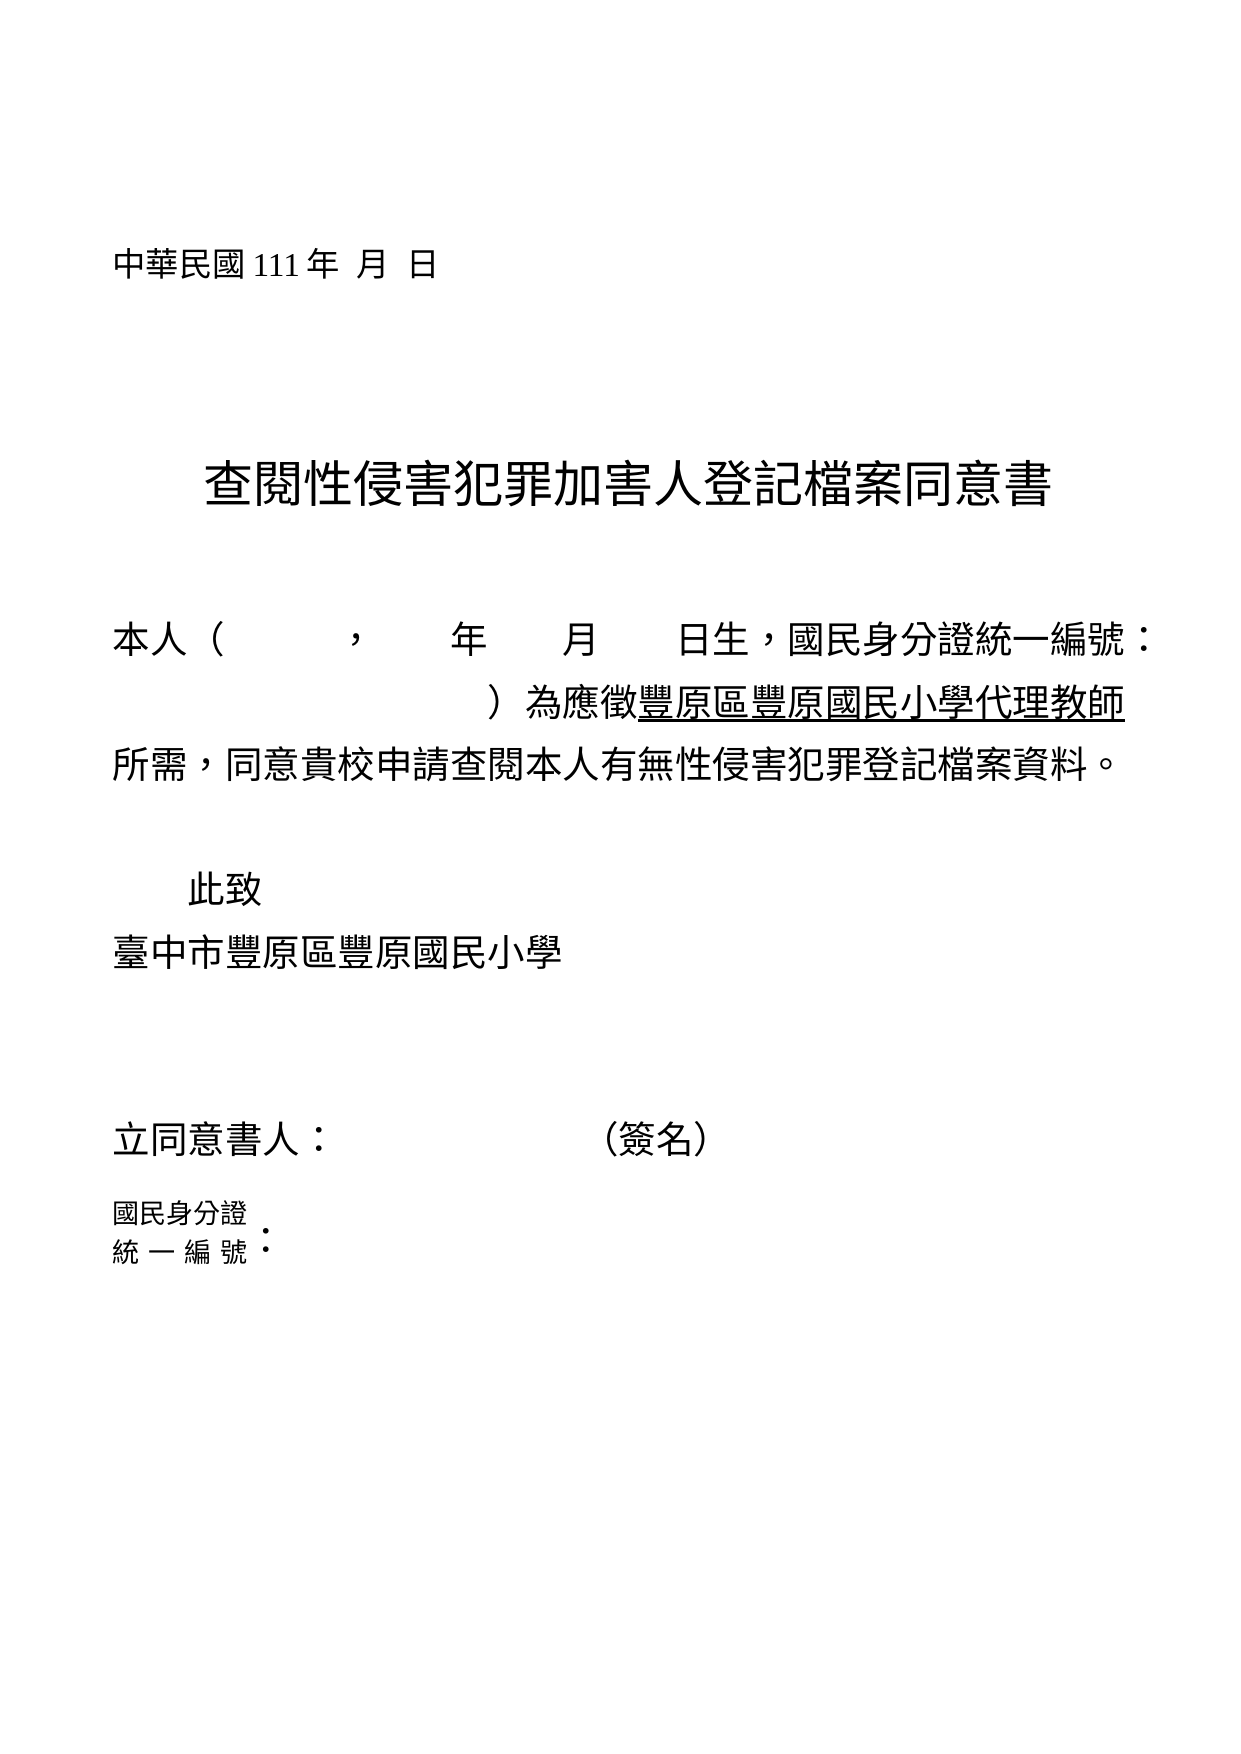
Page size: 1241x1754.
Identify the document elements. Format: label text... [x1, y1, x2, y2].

text 國民身分證統一編號： [112, 1158, 1128, 1283]
text 此致 [112, 846, 1128, 908]
text 立同意書人： （簽名） [112, 1096, 1128, 1158]
text 中華民國111年 月 日 [112, 221, 1128, 283]
text 查閱性侵害犯罪加害人登記檔案同意書 [112, 408, 1144, 533]
text 臺中市豐原區豐原國民小學 [112, 908, 1128, 971]
text 本人（ＯＯＯ，ＯＯ年ＯＯ月ＯＯ日生，國民身分證統一編號：ＯＯＯＯＯＯＯＯＯＯ）為應徵豐原區豐原國民小學代理教師所需，同意貴校申請查閱本人有無性侵害犯罪登記檔案資料。 [112, 596, 1128, 783]
